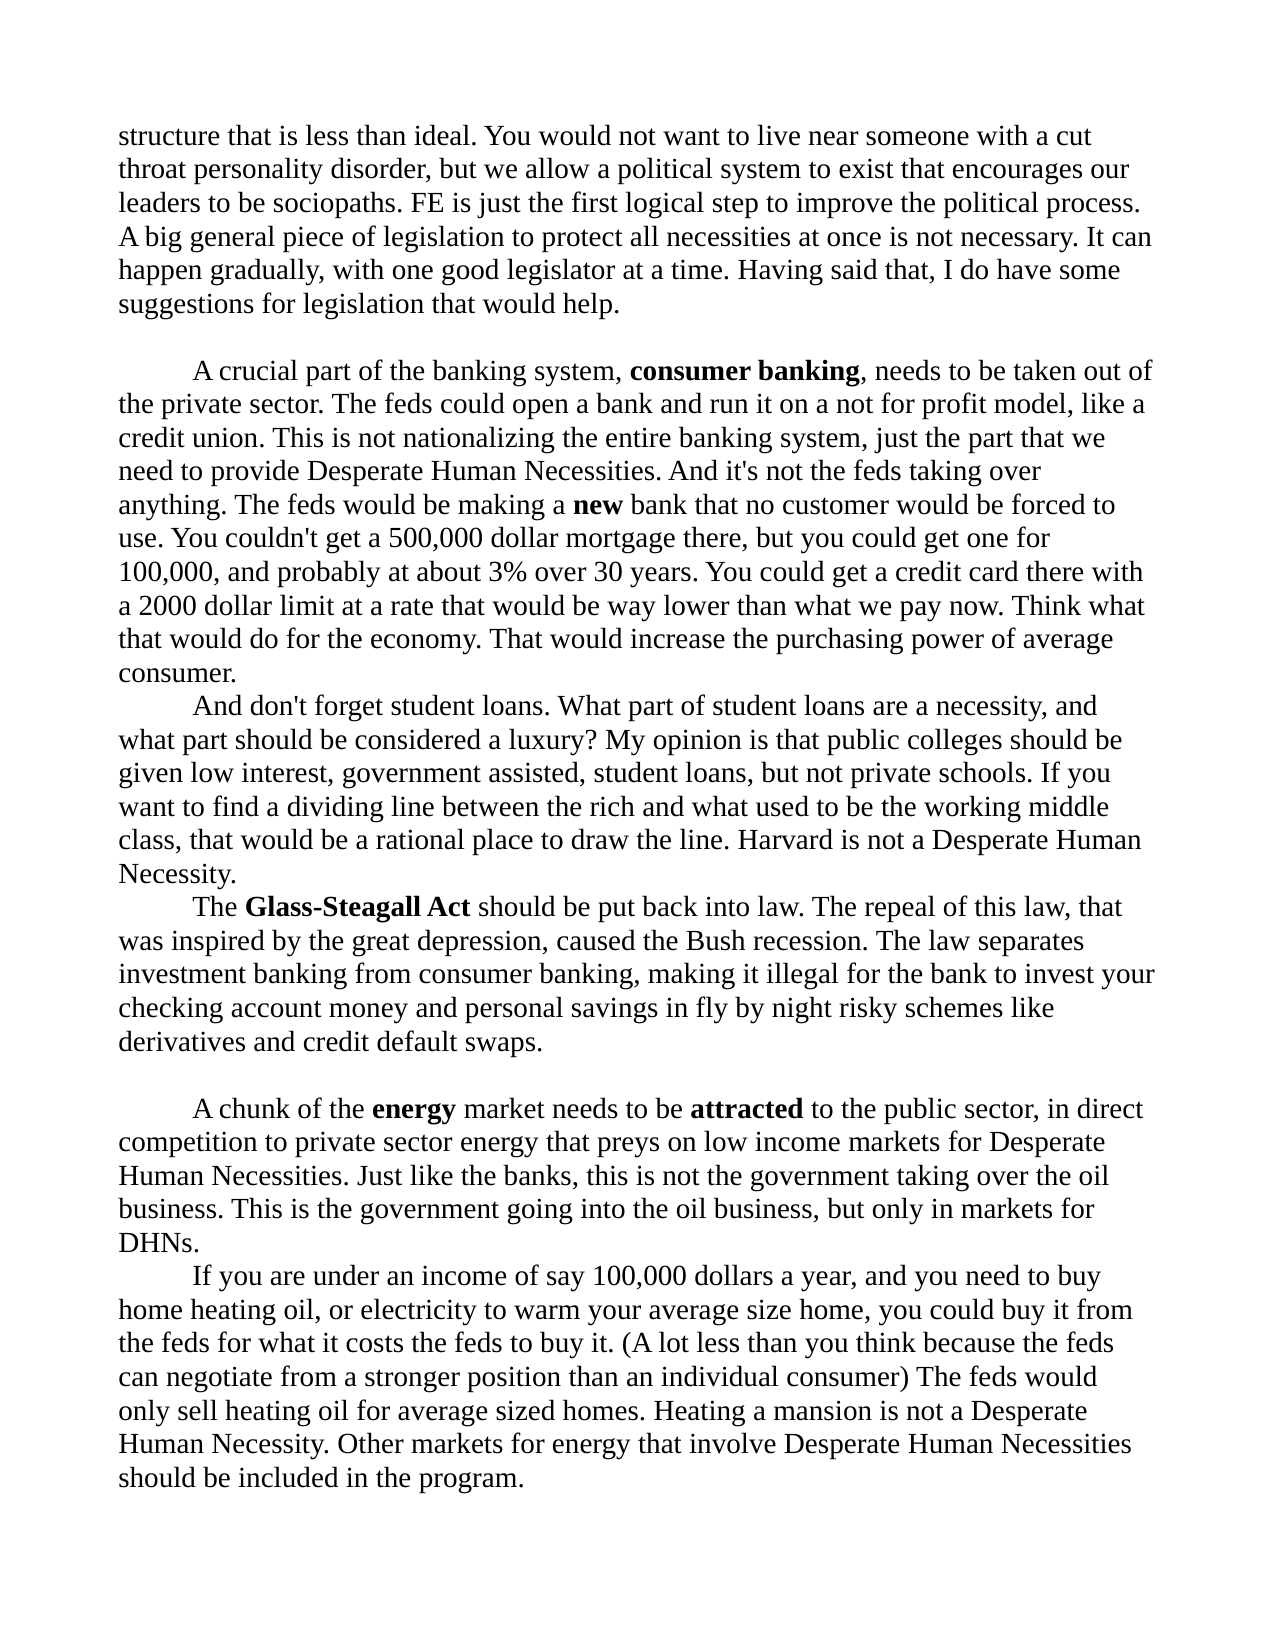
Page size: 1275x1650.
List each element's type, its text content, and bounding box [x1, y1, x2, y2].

text A chunk of the energy market needs to be attracted to the public sector, in direct competition to private sector energy that preys on low income markets for Desperate Human Necessities. Just like the banks, this is not the government taking over the oil business. This is the government going into the oil business, but only in markets for DHNs. [118, 1091, 1157, 1258]
text A crucial part of the banking system, consumer banking, needs to be taken out of the private sector. The feds could open a bank and run it on a not for profit model, like a credit union. This is not nationalizing the entire banking system, just the part that we need to provide Desperate Human Necessities. And it's not the feds taking over anything. The feds would be making a new bank that no customer would be forced to use. You couldn't get a 500,000 dollar mortgage there, but you could get one for 100,000, and probably at about 3% over 30 years. You could get a credit card there with a 2000 dollar limit at a rate that would be way lower than what we pay now. Think what that would do for the economy. That would increase the purchasing power of average consumer. [118, 353, 1157, 688]
text And don't forget student loans. What part of student loans are a necessity, and what part should be considered a luxury? My opinion is that public colleges should be given low interest, government assisted, student loans, but not private schools. If you want to find a dividing line between the rich and what used to be the working middle class, that would be a rational place to draw the line. Harvard is not a Desperate Human Necessity. [118, 688, 1157, 889]
text structure that is less than ideal. You would not want to live near someone with a cut throat personality disorder, but we allow a political system to exist that encourages our leaders to be sociopaths. FE is just the first logical step to improve the political process. A big general piece of legislation to protect all necessities at once is not necessary. It can happen gradually, with one good legislator at a time. Having said that, I do have some suggestions for legislation that would help. [118, 118, 1157, 319]
text If you are under an income of say 100,000 dollars a year, and you need to buy home heating oil, or electricity to warm your average size home, you could buy it from the feds for what it costs the feds to buy it. (A lot less than you think because the feds can negotiate from a stronger position than an individual consumer) The feds would only sell heating oil for average sized homes. Heating a mansion is not a Desperate Human Necessity. Other markets for energy that involve Desperate Human Necessities should be included in the program. [118, 1258, 1157, 1493]
text The Glass-Steagall Act should be put back into law. The repeal of this law, that was inspired by the great depression, caused the Bush recession. The law separates investment banking from consumer banking, making it illegal for the bank to invest your checking account money and personal savings in fly by night risky schemes like derivatives and credit default swaps. [118, 889, 1157, 1057]
